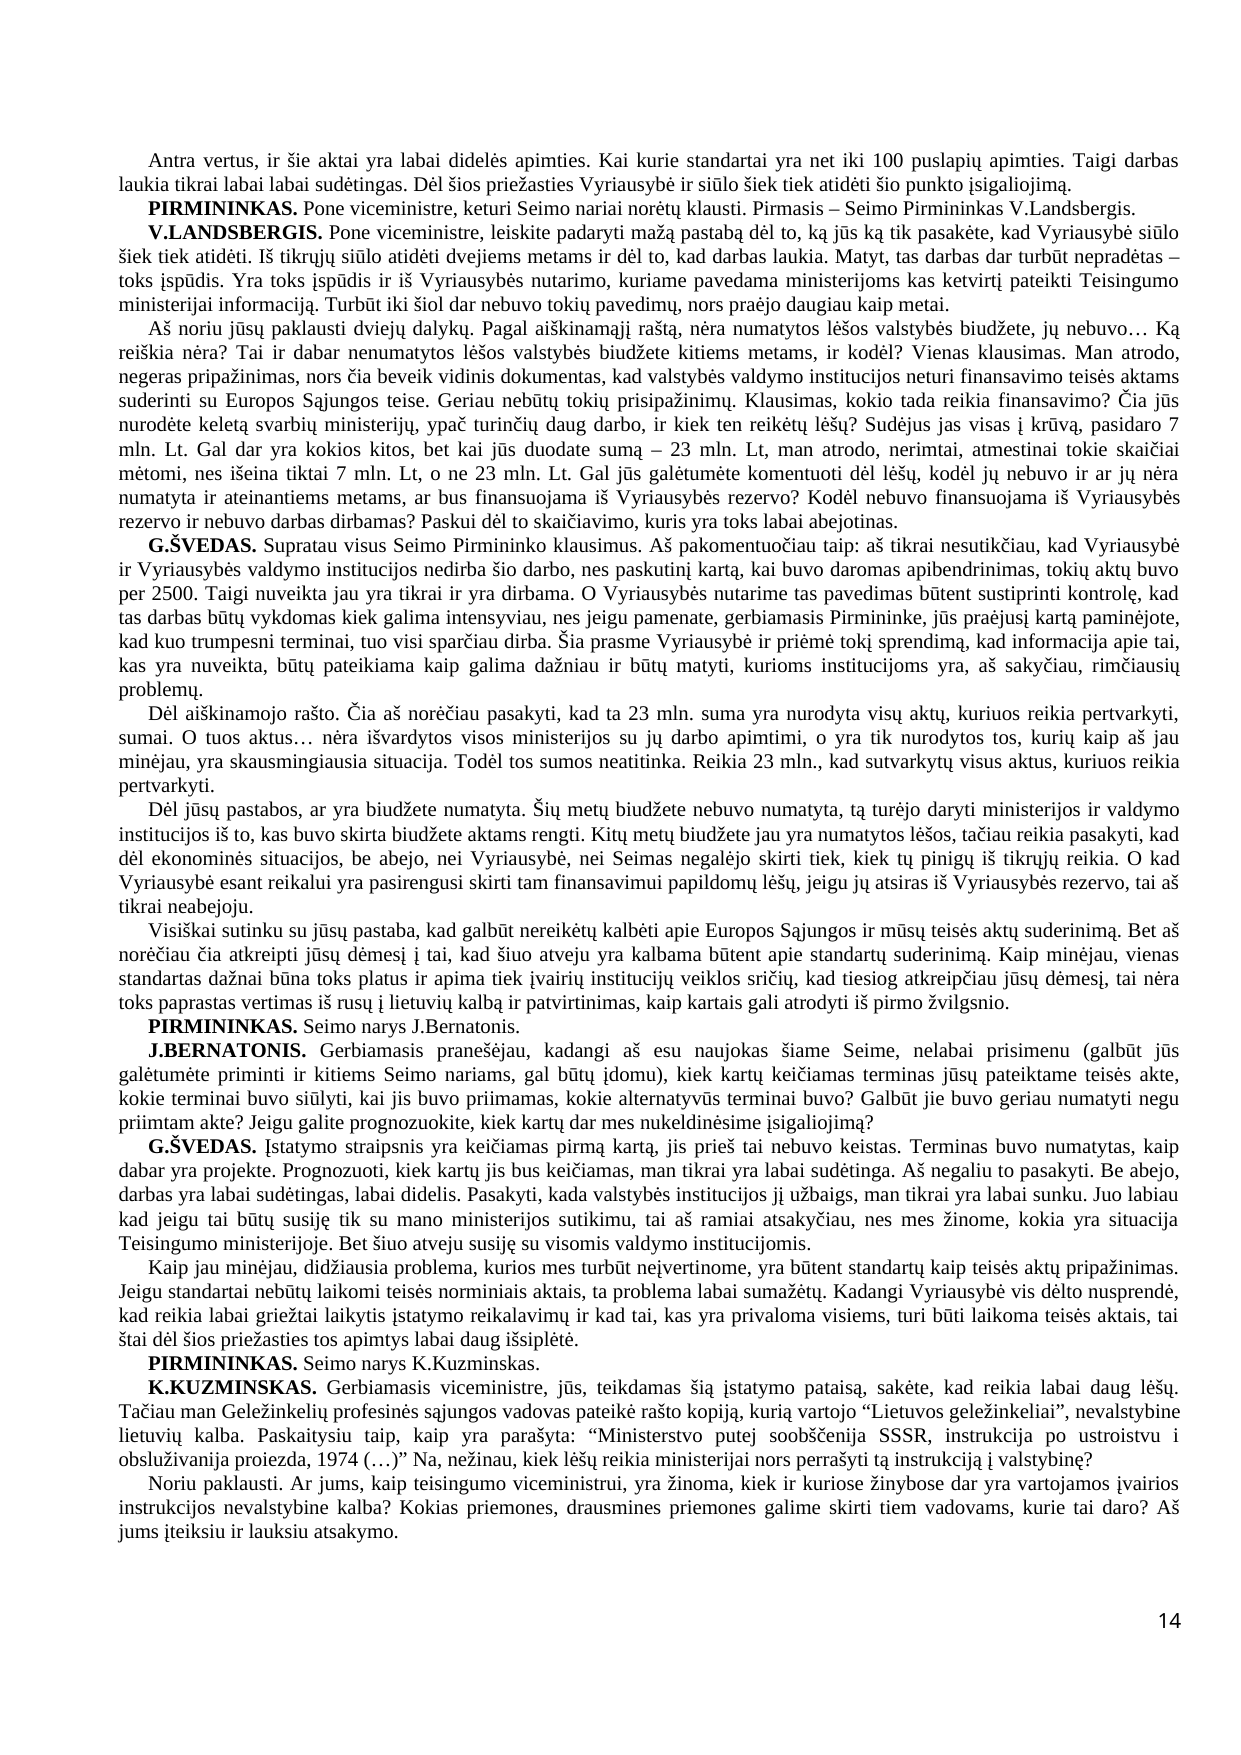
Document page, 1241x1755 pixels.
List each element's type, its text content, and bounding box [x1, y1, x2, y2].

text PIRMININKAS. Seimo narys K.Kuzminskas. [118, 1351, 1181, 1375]
text V.LANDSBERGIS. Pone viceministre, leiskite padaryti mažą pastabą dėl to, ką jūs ką tik pasakėte, kad Vyriausybė siūlo šiek tiek atidėti. Iš tikrųjų siūlo atidėti dvejiems metams ir dėl to, kad darbas laukia. Matyt, tas darbas dar turbūt nepradėtas – toks įspūdis. Yra toks įspūdis ir iš Vyriausybės nutarimo, kuriame pavedama ministerijoms kas ketvirtį pateikti Teisingumo ministerijai informaciją. Turbūt iki šiol dar nebuvo tokių pavedimų, nors praėjo daugiau kaip metai. [118, 220, 1181, 316]
text G.ŠVEDAS. Įstatymo straipsnis yra keičiamas pirmą kartą, jis prieš tai nebuvo keistas. Terminas buvo numatytas, kaip dabar yra projekte. Prognozuoti, kiek kartų jis bus keičiamas, man tikrai yra labai sudėtinga. Aš negaliu to pasakyti. Be abejo, darbas yra labai sudėtingas, labai didelis. Pasakyti, kada valstybės institucijos jį užbaigs, man tikrai yra labai sunku. Juo labiau kad jeigu tai būtų susiję tik su mano ministerijos sutikimu, tai aš ramiai atsakyčiau, nes mes žinome, kokia yra situacija Teisingumo ministerijoje. Bet šiuo atveju susiję su visomis valdymo institucijomis. [118, 1134, 1181, 1254]
text Aš noriu jūsų paklausti dviejų dalykų. Pagal aiškinamąjį raštą, nėra numatytos lėšos valstybės biudžete, jų nebuvo… Ką reiškia nėra? Tai ir dabar nenumatytos lėšos valstybės biudžete kitiems metams, ir kodėl? Vienas klausimas. Man atrodo, negeras pripažinimas, nors čia beveik vidinis dokumentas, kad valstybės valdymo institucijos neturi finansavimo teisės aktams suderinti su Europos Sąjungos teise. Geriau nebūtų tokių prisipažinimų. Klausimas, kokio tada reikia finansavimo? Čia jūs nurodėte keletą svarbių ministerijų, ypač turinčių daug darbo, ir kiek ten reikėtų lėšų? Sudėjus jas visas į krūvą, pasidaro 7 mln. Lt. Gal dar yra kokios kitos, bet kai jūs duodate sumą – 23 mln. Lt, man atrodo, nerimtai, atmestinai tokie skaičiai mėtomi, nes išeina tiktai 7 mln. Lt, o ne 23 mln. Lt. Gal jūs galėtumėte komentuoti dėl lėšų, kodėl jų nebuvo ir ar jų nėra numatyta ir ateinantiems metams, ar bus finansuojama iš Vyriausybės rezervo? Kodėl nebuvo finansuojama iš Vyriausybės rezervo ir nebuvo darbas dirbamas? Paskui dėl to skaičiavimo, kuris yra toks labai abejotinas. [118, 316, 1181, 533]
text Antra vertus, ir šie aktai yra labai didelės apimties. Kai kurie standartai yra net iki 100 puslapių apimties. Taigi darbas laukia tikrai labai labai sudėtingas. Dėl šios priežasties Vyriausybė ir siūlo šiek tiek atidėti šio punkto įsigaliojimą. [118, 148, 1181, 196]
text G.ŠVEDAS. Supratau visus Seimo Pirmininko klausimus. Aš pakomentuočiau taip: aš tikrai nesutikčiau, kad Vyriausybė ir Vyriausybės valdymo institucijos nedirba šio darbo, nes paskutinį kartą, kai buvo daromas apibendrinimas, tokių aktų buvo per 2500. Taigi nuveikta jau yra tikrai ir yra dirbama. O Vyriausybės nutarime tas pavedimas būtent sustiprinti kontrolę, kad tas darbas būtų vykdomas kiek galima intensyviau, nes jeigu pamenate, gerbiamasis Pirmininke, jūs praėjusį kartą paminėjote, kad kuo trumpesni terminai, tuo visi sparčiau dirba. Šia prasme Vyriausybė ir priėmė tokį sprendimą, kad informacija apie tai, kas yra nuveikta, būtų pateikiama kaip galima dažniau ir būtų matyti, kurioms institucijoms yra, aš sakyčiau, rimčiausių problemų. [118, 533, 1181, 701]
text Dėl jūsų pastabos, ar yra biudžete numatyta. Šių metų biudžete nebuvo numatyta, tą turėjo daryti ministerijos ir valdymo institucijos iš to, kas buvo skirta biudžete aktams rengti. Kitų metų biudžete jau yra numatytos lėšos, tačiau reikia pasakyti, kad dėl ekonominės situacijos, be abejo, nei Vyriausybė, nei Seimas negalėjo skirti tiek, kiek tų pinigų iš tikrųjų reikia. O kad Vyriausybė esant reikalui yra pasirengusi skirti tam finansavimui papildomų lėšų, jeigu jų atsiras iš Vyriausybės rezervo, tai aš tikrai neabejoju. [118, 797, 1181, 918]
text PIRMININKAS. Pone viceministre, keturi Seimo nariai norėtų klausti. Pirmasis – Seimo Pirmininkas V.Landsbergis. [118, 196, 1181, 220]
text Dėl aiškinamojo rašto. Čia aš norėčiau pasakyti, kad ta 23 mln. suma yra nurodyta visų aktų, kuriuos reikia pertvarkyti, sumai. O tuos aktus… nėra išvardytos visos ministerijos su jų darbo apimtimi, o yra tik nurodytos tos, kurių kaip aš jau minėjau, yra skausmingiausia situacija. Todėl tos sumos neatitinka. Reikia 23 mln., kad sutvarkytų visus aktus, kuriuos reikia pertvarkyti. [118, 701, 1181, 797]
text J.BERNATONIS. Gerbiamasis pranešėjau, kadangi aš esu naujokas šiame Seime, nelabai prisimenu (galbūt jūs galėtumėte priminti ir kitiems Seimo nariams, gal būtų įdomu), kiek kartų keičiamas terminas jūsų pateiktame teisės akte, kokie terminai buvo siūlyti, kai jis buvo priimamas, kokie alternatyvūs terminai buvo? Galbūt jie buvo geriau numatyti negu priimtam akte? Jeigu galite prognozuokite, kiek kartų dar mes nukeldinėsime įsigaliojimą? [118, 1038, 1181, 1134]
text Noriu paklausti. Ar jums, kaip teisingumo viceministrui, yra žinoma, kiek ir kuriose žinybose dar yra vartojamos įvairios instrukcijos nevalstybine kalba? Kokias priemones, drausmines priemones galime skirti tiem vadovams, kurie tai daro? Aš jums įteiksiu ir lauksiu atsakymo. [118, 1471, 1181, 1543]
text Visiškai sutinku su jūsų pastaba, kad galbūt nereikėtų kalbėti apie Europos Sąjungos ir mūsų teisės aktų suderinimą. Bet aš norėčiau čia atkreipti jūsų dėmesį į tai, kad šiuo atveju yra kalbama būtent apie standartų suderinimą. Kaip minėjau, vienas standartas dažnai būna toks platus ir apima tiek įvairių institucijų veiklos sričių, kad tiesiog atkreipčiau jūsų dėmesį, tai nėra toks paprastas vertimas iš rusų į lietuvių kalbą ir patvirtinimas, kaip kartais gali atrodyti iš pirmo žvilgsnio. [118, 918, 1181, 1014]
text Kaip jau minėjau, didžiausia problema, kurios mes turbūt neįvertinome, yra būtent standartų kaip teisės aktų pripažinimas. Jeigu standartai nebūtų laikomi teisės norminiais aktais, ta problema labai sumažėtų. Kadangi Vyriausybė vis dėlto nusprendė, kad reikia labai griežtai laikytis įstatymo reikalavimų ir kad tai, kas yra privaloma visiems, turi būti laikoma teisės aktais, tai štai dėl šios priežasties tos apimtys labai daug išsiplėtė. [118, 1254, 1181, 1351]
text K.KUZMINSKAS. Gerbiamasis viceministre, jūs, teikdamas šią įstatymo pataisą, sakėte, kad reikia labai daug lėšų. Tačiau man Geležinkelių profesinės sąjungos vadovas pateikė rašto kopiją, kurią vartojo “Lietuvos geležinkeliai”, nevalstybine lietuvių kalba. Paskaitysiu taip, kaip yra parašyta: “Ministerstvo putej soobščenija SSSR, instrukcija po ustroistvu i obsluživanija proiezda, 1974 (…)” Na, nežinau, kiek lėšų reikia ministerijai nors perrašyti tą instrukciją į valstybinę? [118, 1375, 1181, 1471]
text PIRMININKAS. Seimo narys J.Bernatonis. [118, 1014, 1181, 1038]
